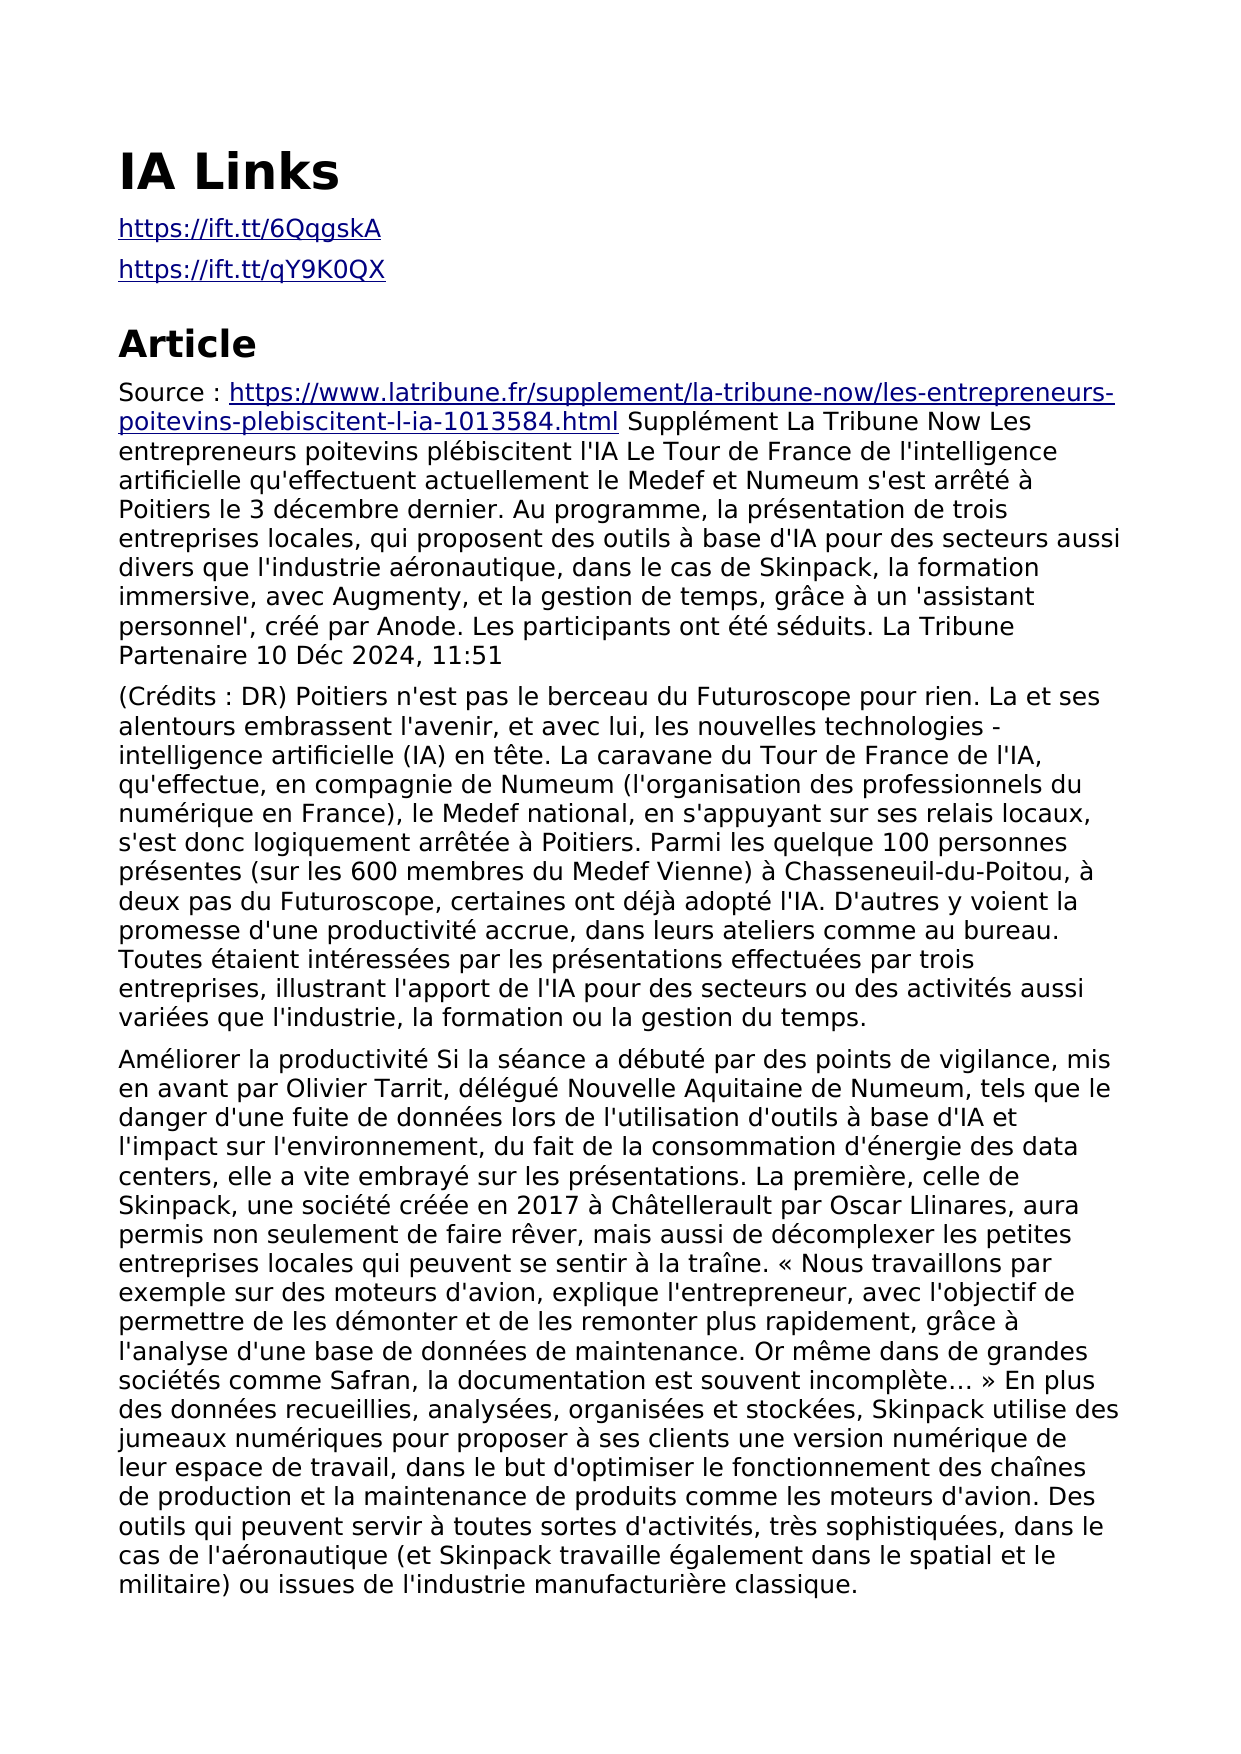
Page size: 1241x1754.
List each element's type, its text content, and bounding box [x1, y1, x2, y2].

text Améliorer la productivité Si la séance a débuté par des points de vigilance, mis en avant par Olivier Tarrit, délégué Nouvelle Aquitaine de Numeum, tels que le danger d'une fuite de données lors de l'utilisation d'outils à base d'IA et l'impact sur l'environnement, du fait de la consommation d'énergie des data centers, elle a vite embrayé sur les présentations. La première, celle de Skinpack, une société créée en 2017 à Châtellerault par Oscar Llinares, aura permis non seulement de faire rêver, mais aussi de décomplexer les petites entreprises locales qui peuvent se sentir à la traîne. « Nous travaillons par exemple sur des moteurs d'avion, explique l'entrepreneur, avec l'objectif de permettre de les démonter et de les remonter plus rapidement, grâce à l'analyse d'une base de données de maintenance. Or même dans de grandes sociétés comme Safran, la documentation est souvent incomplète… » En plus des données recueillies, analysées, organisées et stockées, Skinpack utilise des jumeaux numériques pour proposer à ses clients une version numérique de leur espace de travail, dans le but d'optimiser le fonctionnement des chaînes de production et la maintenance de produits comme les moteurs d'avion. Des outils qui peuvent servir à toutes sortes d'activités, très sophistiquées, dans le cas de l'aéronautique (et Skinpack travaille également dans le spatial et le militaire) ou issues de l'industrie manufacturière classique. [118, 1045, 1122, 1599]
text (Crédits : DR) Poitiers n'est pas le berceau du Futuroscope pour rien. La et ses alentours embrassent l'avenir, et avec lui, les nouvelles technologies - intelligence artificielle (IA) en tête. La caravane du Tour de France de l'IA, qu'effectue, en compagnie de Numeum (l'organisation des professionnels du numérique en France), le Medef national, en s'appuyant sur ses relais locaux, s'est donc logiquement arrêtée à Poitiers. Parmi les quelque 100 personnes présentes (sur les 600 membres du Medef Vienne) à Chasseneuil-du-Poitou, à deux pas du Futuroscope, certaines ont déjà adopté l'IA. D'autres y voient la promesse d'une productivité accrue, dans leurs ateliers comme au bureau. Toutes étaient intéressées par les présentations effectuées par trois entreprises, illustrant l'apport de l'IA pour des secteurs ou des activités aussi variées que l'industrie, la formation ou la gestion du temps. [118, 682, 1122, 1032]
text https://ift.tt/qY9K0QX [118, 256, 1122, 285]
text Source : https://www.latribune.fr/supplement/la-tribune-now/les-entrepreneurs-poitevins-plebiscitent-l-ia-1013584.html Supplément La Tribune Now Les entrepreneurs poitevins plébiscitent l'IA Le Tour de France de l'intelligence artificielle qu'effectuent actuellement le Medef et Numeum s'est arrêté à Poitiers le 3 décembre dernier. Au programme, la présentation de trois entreprises locales, qui proposent des outils à base d'IA pour des secteurs aussi divers que l'industrie aéronautique, dans le cas de Skinpack, la formation immersive, avec Augmenty, et la gestion de temps, grâce à un 'assistant personnel', créé par Anode. Les participants ont été séduits. La Tribune Partenaire 10 Déc 2024, 11:51 [118, 378, 1122, 670]
subtitle IA Links [118, 143, 1122, 201]
subtitle Article [118, 322, 1122, 366]
text https://ift.tt/6QqgskA [118, 214, 1122, 243]
